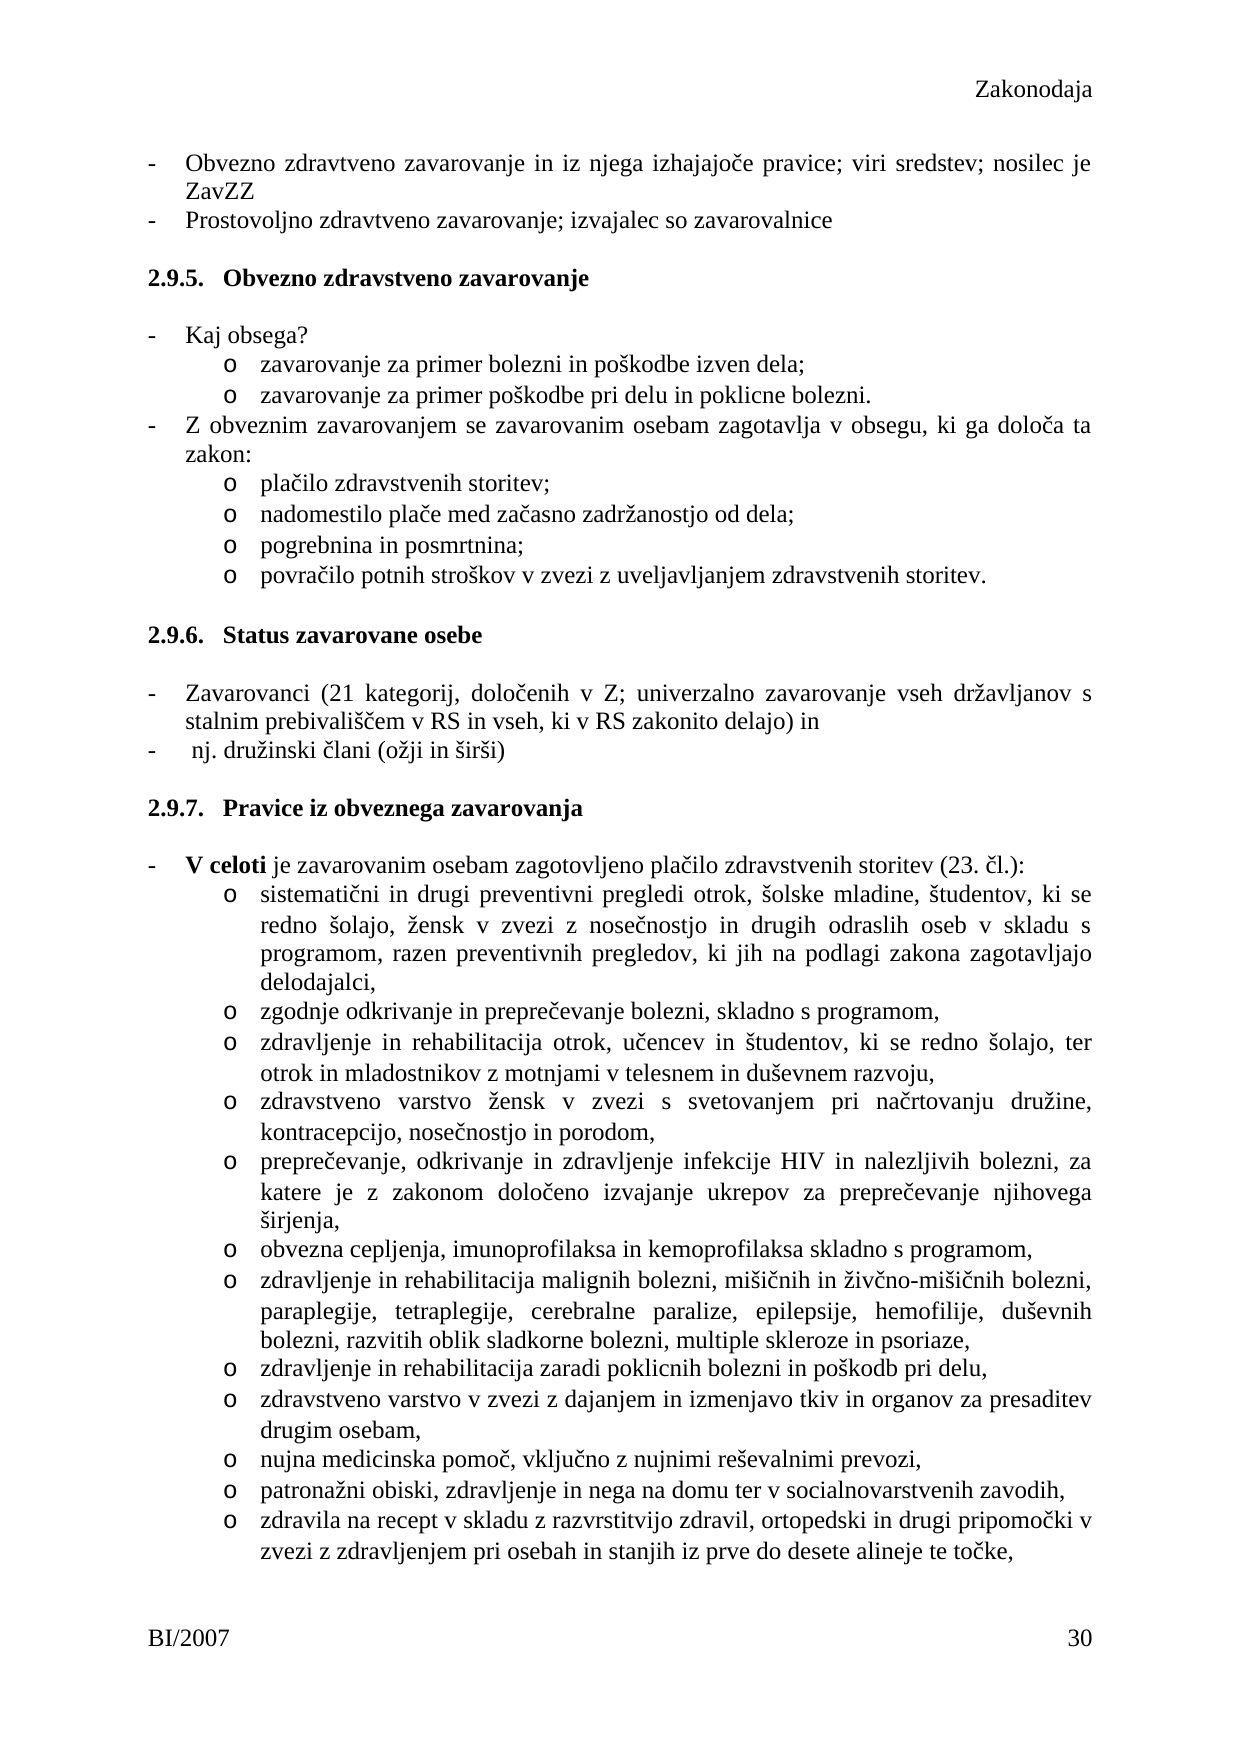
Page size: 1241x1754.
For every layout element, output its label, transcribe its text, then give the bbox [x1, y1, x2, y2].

list Prostovoljno zdravtveno zavarovanje; izvajalec so zavarovalnice [148, 205, 1092, 234]
subtitle Pravice iz obveznega zavarovanja [148, 793, 1092, 821]
list nadomestilo plače med začasno zadržanostjo od dela; [223, 499, 1092, 530]
list zgodnje odkrivanje in preprečevanje bolezni, skladno s programom, [223, 996, 1092, 1027]
list preprečevanje, odkrivanje in zdravljenje infekcije HIV in nalezljivih bolezni, za katere je z zakonom določeno izvajanje ukrepov za preprečevanje njihovega širjenja, [223, 1146, 1092, 1234]
list sistematični in drugi preventivni pregledi otrok, šolske mladine, študentov, ki se redno šolajo, žensk v zvezi z nosečnostjo in drugih odraslih oseb v skladu s programom, razen preventivnih pregledov, ki jih na podlagi zakona zagotavljajo delodajalci, [223, 879, 1092, 996]
list nujna medicinska pomoč, vključno z nujnimi reševalnimi prevozi, [223, 1444, 1092, 1475]
list V celoti je zavarovanim osebam zagotovljeno plačilo zdravstvenih storitev (23. čl.): [148, 850, 1092, 879]
list Z obveznim zavarovanjem se zavarovanim osebam zagotavlja v obsegu, ki ga določa ta zakon: [148, 411, 1092, 468]
list patronažni obiski, zdravljenje in nega na domu ter v socialnovarstvenih zavodih, [223, 1475, 1092, 1506]
list plačilo zdravstvenih storitev; [223, 468, 1092, 499]
list zavarovanje za primer poškodbe pri delu in poklicne bolezni. [223, 380, 1092, 411]
list zdravljenje in rehabilitacija zaradi poklicnih bolezni in poškodb pri delu, [223, 1353, 1092, 1384]
subtitle Obvezno zdravstveno zavarovanje [148, 263, 1092, 291]
list Kaj obsega? [148, 320, 1092, 349]
list Obvezno zdravtveno zavarovanje in iz njega izhajajoče pravice; viri sredstev; nosilec je ZavZZ [148, 148, 1092, 205]
list povračilo potnih stroškov v zvezi z uveljavljanjem zdravstvenih storitev. [223, 561, 1092, 591]
list zdravstveno varstvo v zvezi z dajanjem in izmenjavo tkiv in organov za presaditev drugim osebam, [223, 1384, 1092, 1444]
list zdravljenje in rehabilitacija malignih bolezni, mišičnih in živčno-mišičnih bolezni, paraplegije, tetraplegije, cerebralne paralize, epilepsije, hemofilije, duševnih bolezni, razvitih oblik sladkorne bolezni, multiple skleroze in psoriaze, [223, 1265, 1092, 1353]
list zdravstveno varstvo žensk v zvezi s svetovanjem pri načrtovanju družine, kontracepcijo, nosečnostjo in porodom, [223, 1086, 1092, 1146]
list zdravljenje in rehabilitacija otrok, učencev in študentov, ki se redno šolajo, ter otrok in mladostnikov z motnjami v telesnem in duševnem razvoju, [223, 1027, 1092, 1086]
subtitle Status zavarovane osebe [148, 620, 1092, 649]
list nj. družinski člani (ožji in širši) [148, 735, 1092, 764]
list zdravila na recept v skladu z razvrstitvijo zdravil, ortopedski in drugi pripomočki v zvezi z zdravljenjem pri osebah in stanjih iz prve do desete alineje te točke, [223, 1506, 1092, 1565]
list Zavarovanci (21 kategorij, določenih v Z; univerzalno zavarovanje vseh državljanov s stalnim prebivališčem v RS in vseh, ki v RS zakonito delajo) in [148, 678, 1092, 735]
list pogrebnina in posmrtnina; [223, 530, 1092, 561]
list zavarovanje za primer bolezni in poškodbe izven dela; [223, 349, 1092, 380]
list obvezna cepljenja, imunoprofilaksa in kemoprofilaksa skladno s programom, [223, 1234, 1092, 1265]
